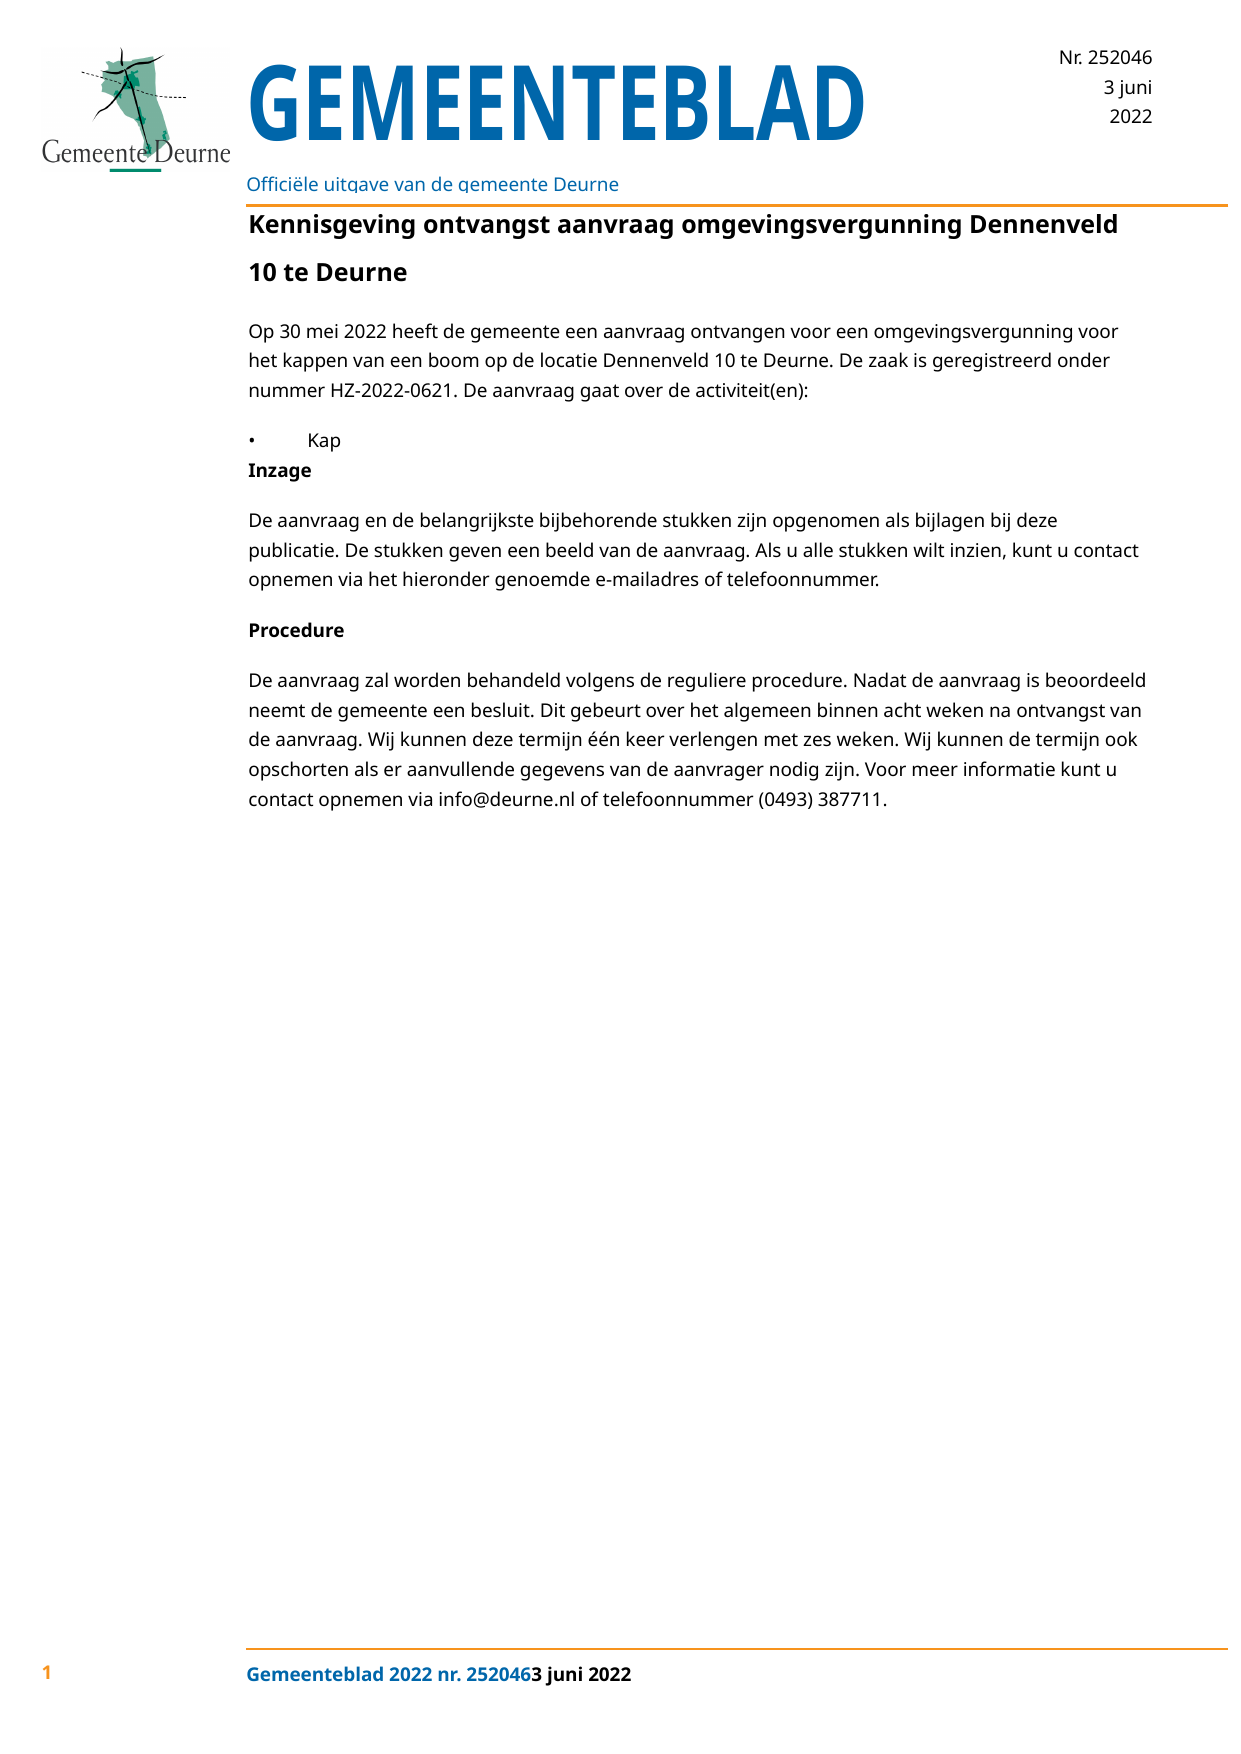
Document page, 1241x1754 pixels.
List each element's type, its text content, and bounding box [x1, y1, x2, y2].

text Op 30 mei 2022 heeft de gemeente een aanvraag ontvangen voor een omgevingsvergunning voor het kappen van een boom op de locatie Dennenveld 10 te Deurne. De zaak is geregistreerd onder nummer HZ-2022-0621. De aanvraag gaat over de activiteit(en): [248, 318, 1152, 403]
text Kennisgeving ontvangst aanvraag omgevingsvergunning Dennenveld 10 te Deurne [248, 207, 1152, 288]
picture [41, 47, 231, 172]
list Kap [248, 427, 1152, 453]
text De aanvraag zal worden behandeld volgens de reguliere procedure. Nadat de aanvraag is beoordeeld neemt de gemeente een besluit. Dit gebeurt over het algemeen binnen acht weken na ontvangst van de aanvraag. Wij kunnen deze termijn één keer verlengen met zes weken. Wij kunnen de termijn ook opschorten als er aanvullende gegevens van de aanvrager nodig zijn. Voor meer informatie kunt u contact opnemen via info@deurne.nl of telefoonnummer (0493) 387711. [248, 667, 1152, 812]
text De aanvraag en de belangrijkste bijbehorende stukken zijn opgenomen als bijlagen bij deze publicatie. De stukken geven een beeld van de aanvraag. Als u alle stukken wilt inzien, kunt u contact opnemen via het hieronder genoemde e-mailadres of telefoonnummer. [248, 507, 1152, 592]
text Inzage [248, 457, 1152, 483]
text Procedure [248, 617, 1152, 643]
